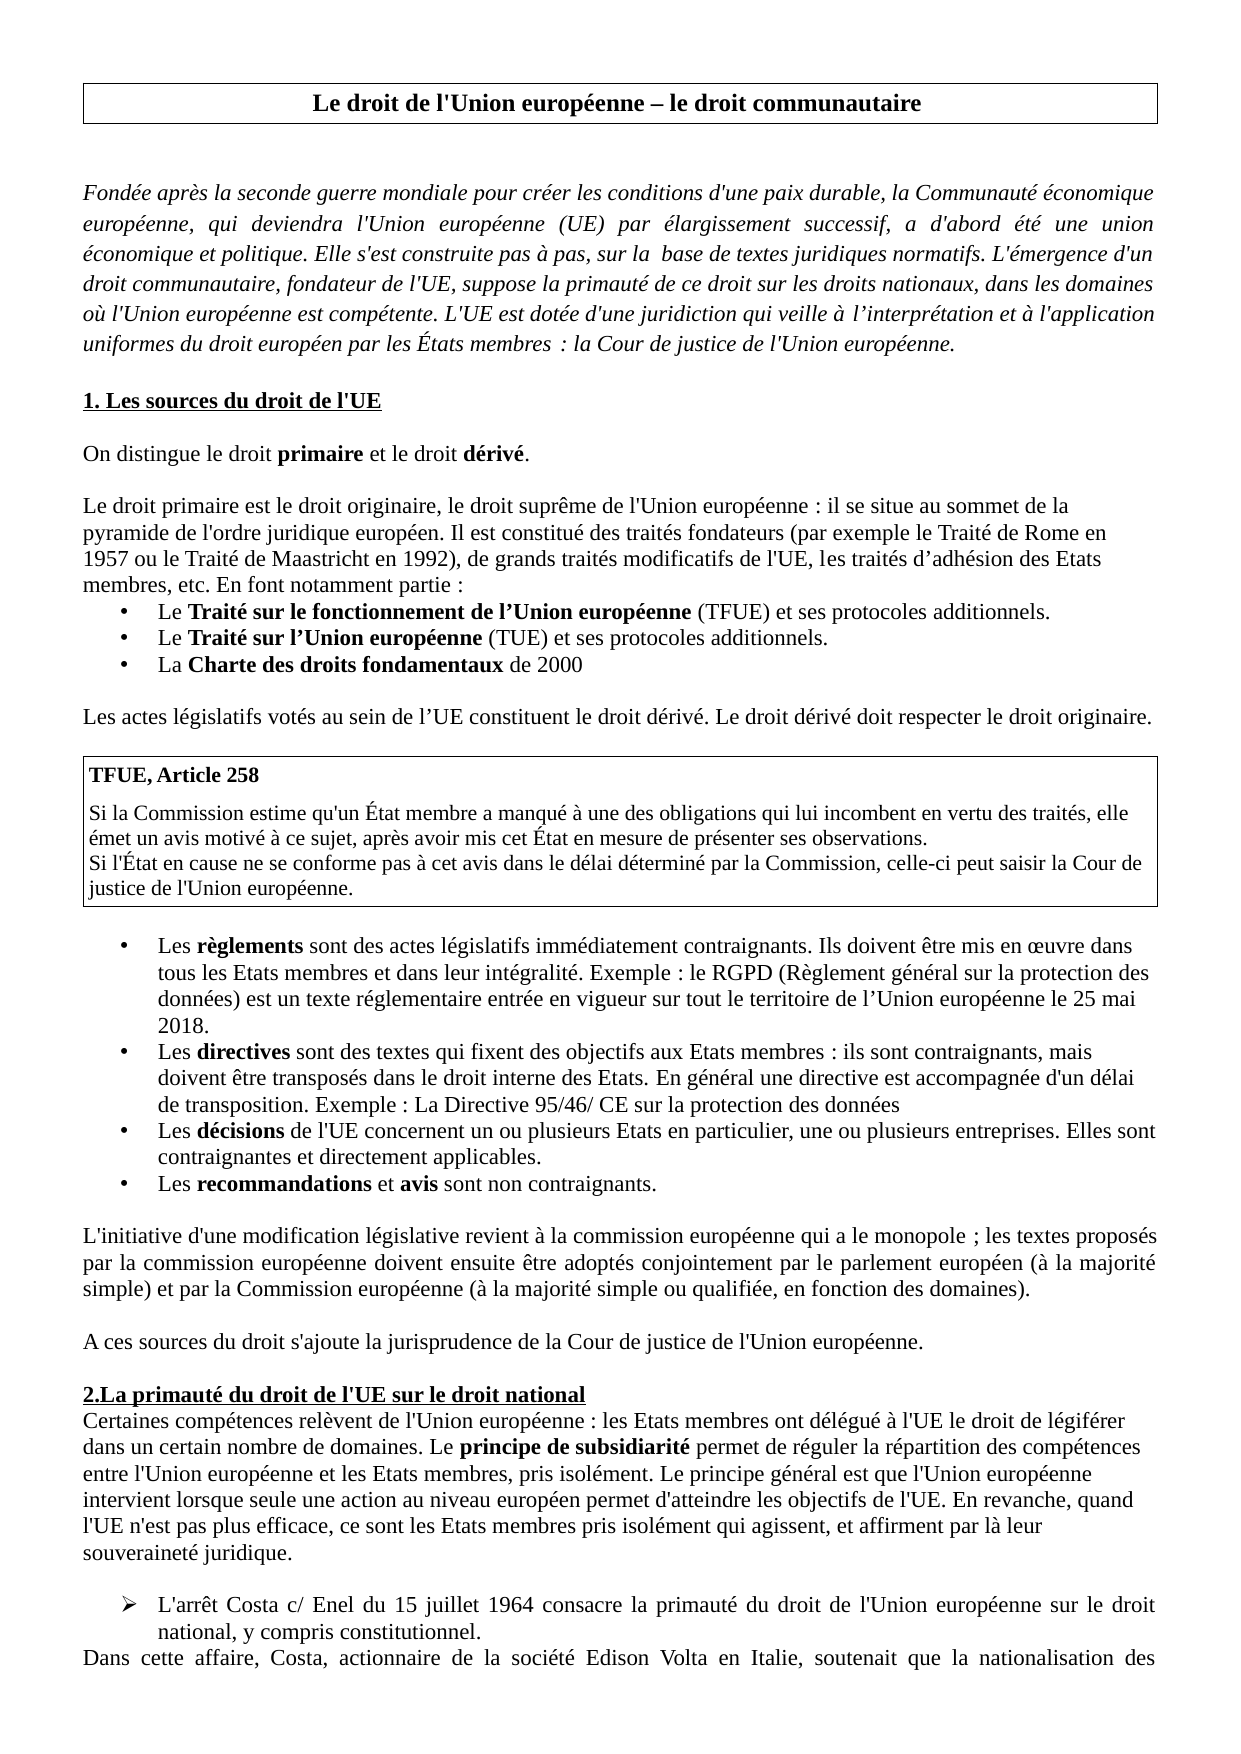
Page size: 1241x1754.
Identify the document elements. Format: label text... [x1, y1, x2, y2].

list Le Traité sur l’Union européenne (TUE) et ses protocoles additionnels. [120, 624, 1157, 651]
list L'arrêt Costa c/ Enel du 15 juillet 1964 consacre la primauté du droit de l'Union européenne sur le droit national, y compris constitutionnel. [120, 1591, 1157, 1644]
text Fondée après la seconde guerre mondiale pour créer les conditions d'une paix durable, la Communauté économique européenne, qui deviendra l'Union européenne (UE) par élargissement successif, a d'abord été une union économique et politique. Elle s'est construite pas à pas, sur la base de textes juridiques normatifs. L'émergence d'un droit communautaire, fondateur de l'UE, suppose la primauté de ce droit sur les droits nationaux, dans les domaines où l'Union européenne est compétente. L'UE est dotée d'une juridiction qui veille à l’interprétation et à l'application uniformes du droit européen par les États membres : la Cour de justice de l'Union européenne. [83, 179, 1157, 357]
list Les recommandations et avis sont non contraignants. [120, 1170, 1157, 1196]
text Le droit primaire est le droit originaire, le droit suprême de l'Union européenne : il se situe au sommet de la pyramide de l'ordre juridique européen. Il est constitué des traités fondateurs (par exemple le Traité de Rome en 1957 ou le Traité de Maastricht en 1992), de grands traités modificatifs de l'UE, les traités d’adhésion des Etats membres, etc. En font notamment partie : [83, 492, 1157, 598]
table_header Le droit de l'Union européenne – le droit communautaire [84, 84, 1157, 123]
text 2.La primauté du droit de l'UE sur le droit national [83, 1381, 1157, 1407]
list Les directives sont des textes qui fixent des objectifs aux Etats membres : ils sont contraignants, mais doivent être transposés dans le droit interne des Etats. En général une directive est accompagnée d'un délai de transposition. Exemple : La Directive 95/46/ CE sur la protection des données [120, 1038, 1157, 1117]
text 1. Les sources du droit de l'UE [83, 387, 1157, 413]
text L'initiative d'une modification législative revient à la commission européenne qui a le monopole ; les textes proposés par la commission européenne doivent ensuite être adoptés conjointement par le parlement européen (à la majorité simple) et par la Commission européenne (à la majorité simple ou qualifiée, en fonction des domaines). [83, 1222, 1157, 1302]
text On distingue le droit primaire et le droit dérivé. [83, 440, 1157, 466]
list Le Traité sur le fonctionnement de l’Union européenne (TFUE) et ses protocoles additionnels. [120, 598, 1157, 624]
list La Charte des droits fondamentaux de 2000 [120, 651, 1157, 677]
list Les règlements sont des actes législatifs immédiatement contraignants. Ils doivent être mis en œuvre dans tous les Etats membres et dans leur intégralité. Exemple : le RGPD (Règlement général sur la protection des données) est un texte réglementaire entrée en vigueur sur tout le territoire de l’Union européenne le 25 mai 2018. [120, 933, 1157, 1038]
text Certaines compétences relèvent de l'Union européenne : les Etats membres ont délégué à l'UE le droit de légiférer dans un certain nombre de domaines. Le principe de subsidiarité permet de réguler la répartition des compétences entre l'Union européenne et les Etats membres, pris isolément. Le principe général est que l'Union européenne intervient lorsque seule une action au niveau européen permet d'atteindre les objectifs de l'UE. En revanche, quand l'UE n'est pas plus efficace, ce sont les Etats membres pris isolément qui agissent, et affirment par là leur souveraineté juridique. [83, 1407, 1157, 1565]
text Dans cette affaire, Costa, actionnaire de la société Edison Volta en Italie, soutenait que la nationalisation des [83, 1644, 1157, 1671]
list Les décisions de l'UE concernent un ou plusieurs Etats en particulier, une ou plusieurs entreprises. Elles sont contraignantes et directement applicables. [120, 1117, 1157, 1170]
text A ces sources du droit s'ajoute la jurisprudence de la Cour de justice de l'Union européenne. [83, 1328, 1157, 1354]
table_header TFUE, Article 258 Si la Commission estime qu'un État membre a manqué à une des obligations qui lui incombent en vertu des traités, elle émet un avis motivé à ce sujet, après avoir mis cet État en mesure de présenter ses observations. Si l'État en cause ne se conforme pas à cet avis dans le délai déterminé par la Commission, celle-ci peut saisir la Cour de justice de l'Union européenne. [84, 757, 1157, 906]
text Les actes législatifs votés au sein de l’UE constituent le droit dérivé. Le droit dérivé doit respecter le droit originaire. [83, 703, 1157, 730]
